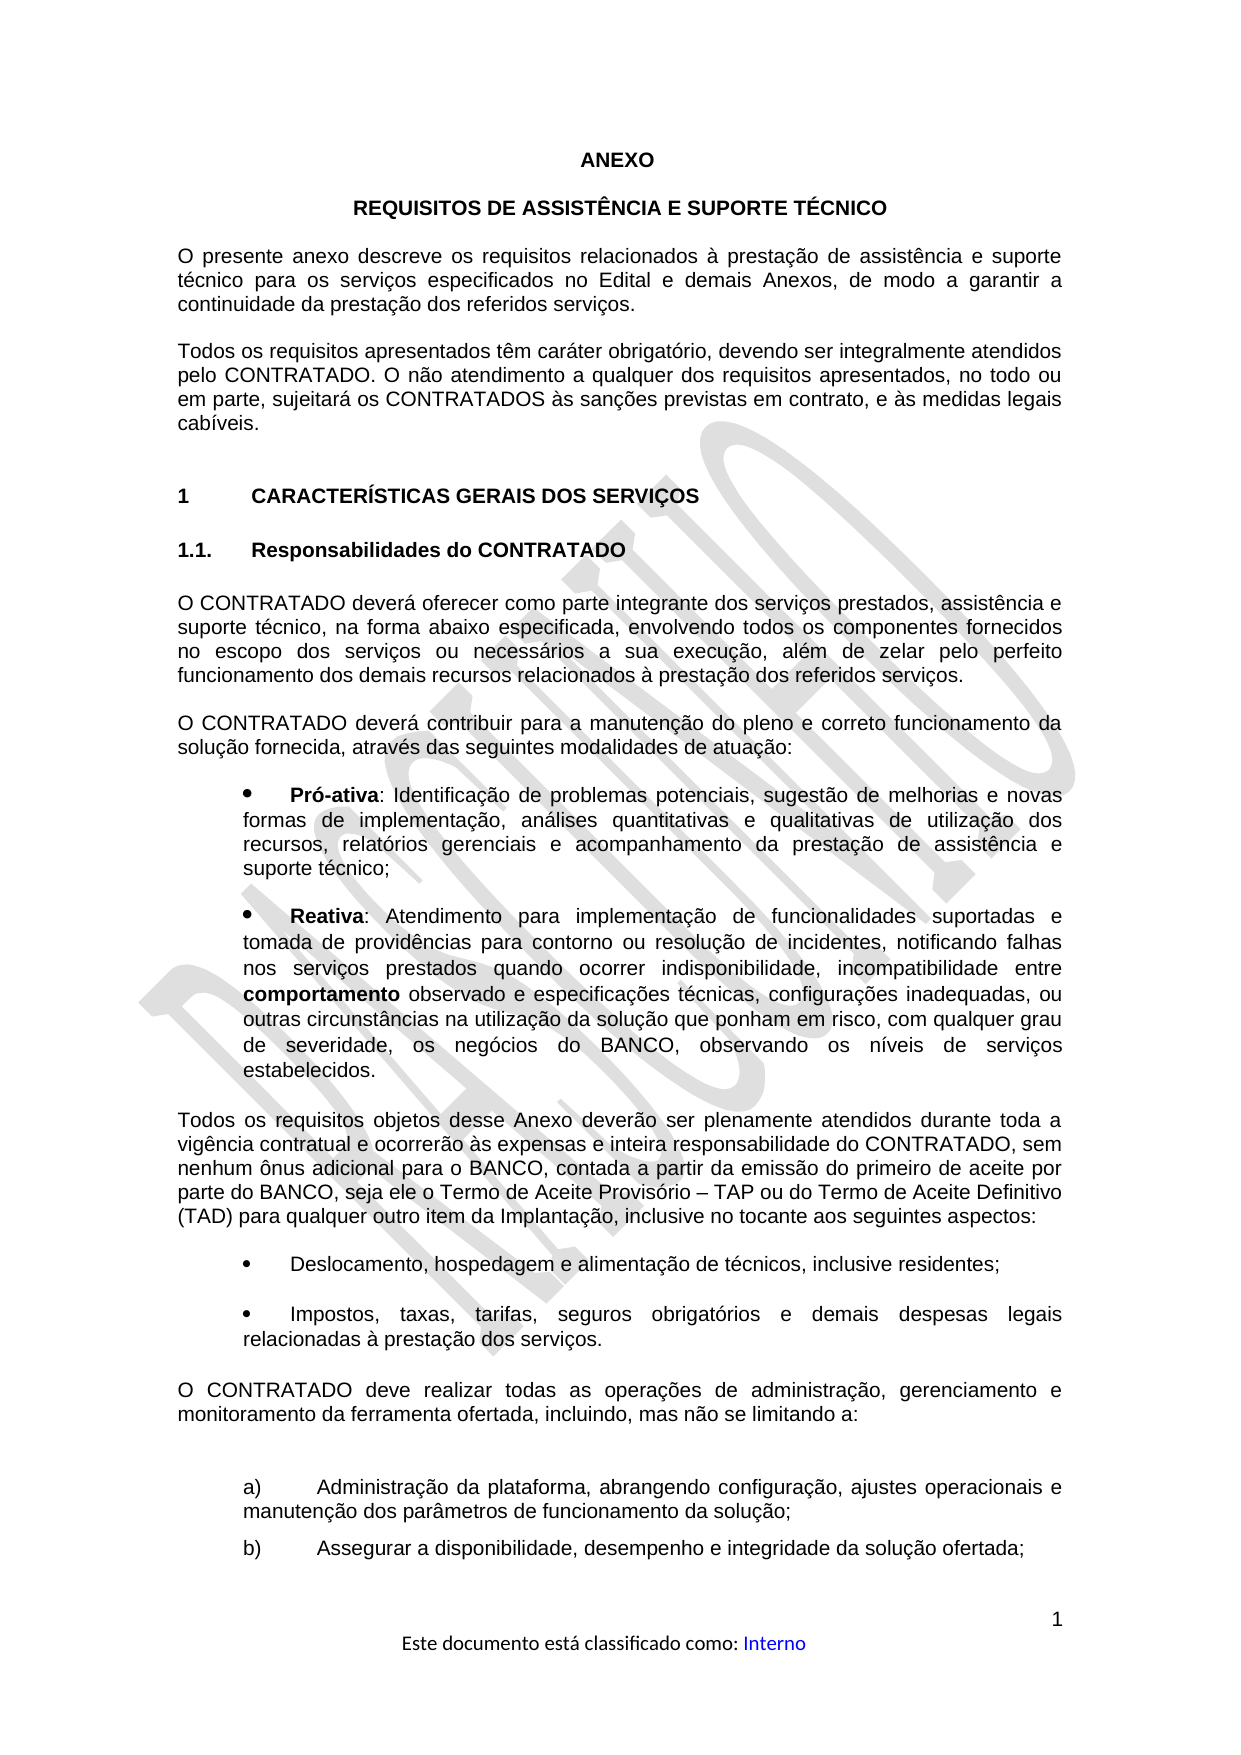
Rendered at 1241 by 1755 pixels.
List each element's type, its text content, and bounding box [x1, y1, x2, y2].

list Responsabilidades do CONTRATADO [775, 538, 888, 562]
list Responsabilidades do CONTRATADO [177, 538, 601, 562]
list Pró-ativa: Identificação de problemas potenciais, sugestão de melhorias e novas formas de implementação, análises quantitativas e qualitativas de utilização dos recursos, relatórios gerenciais e acompanhamento da prestação de assistência e suporte técnico; [411, 783, 614, 879]
text O CONTRATADO deverá contribuir para a manutenção do pleno e correto funcionamento da solução fornecida, através das seguintes modalidades de atuação: [725, 711, 819, 759]
text O CONTRATADO deverá oferecer como parte integrante dos serviços prestados, assistência e suporte técnico, na forma abaixo especificada, envolvendo todos os componentes fornecidos no escopo dos serviços ou necessários a sua execução, além de zelar pelo perfeito funcionamento dos demais recursos relacionados à prestação dos referidos serviços. [765, 591, 894, 687]
subtitle 1 CARACTERÍSTICAS GERAIS DOS SERVIÇOS [677, 484, 729, 508]
list Responsabilidades do CONTRATADO [633, 538, 712, 562]
list Pró-ativa: Identificação de problemas potenciais, sugestão de melhorias e novas formas de implementação, análises quantitativas e qualitativas de utilização dos recursos, relatórios gerenciais e acompanhamento da prestação de assistência e suporte técnico; [867, 783, 1063, 879]
text O CONTRATADO deverá contribuir para a manutenção do pleno e correto funcionamento da solução fornecida, através das seguintes modalidades de atuação: [624, 711, 705, 759]
list Administração da plataforma, abrangendo configuração, ajustes operacionais e manutenção dos parâmetros de funcionamento da solução; [243, 1475, 1063, 1523]
text O CONTRATADO deverá oferecer como parte integrante dos serviços prestados, assistência e suporte técnico, na forma abaixo especificada, envolvendo todos os componentes fornecidos no escopo dos serviços ou necessários a sua execução, além de zelar pelo perfeito funcionamento dos demais recursos relacionados à prestação dos referidos serviços. [675, 591, 801, 687]
text O CONTRATADO deverá oferecer como parte integrante dos serviços prestados, assistência e suporte técnico, na forma abaixo especificada, envolvendo todos os componentes fornecidos no escopo dos serviços ou necessários a sua execução, além de zelar pelo perfeito funcionamento dos demais recursos relacionados à prestação dos referidos serviços. [605, 591, 747, 687]
text O presente anexo descreve os requisitos relacionados à prestação de assistência e suporte técnico para os serviços especificados no Edital e demais Anexos, de modo a garantir a continuidade da prestação dos referidos serviços. [177, 243, 1063, 315]
text O CONTRATADO deverá contribuir para a manutenção do pleno e correto funcionamento da solução fornecida, através das seguintes modalidades de atuação: [797, 711, 909, 759]
text O CONTRATADO deverá oferecer como parte integrante dos serviços prestados, assistência e suporte técnico, na forma abaixo especificada, envolvendo todos os componentes fornecidos no escopo dos serviços ou necessários a sua execução, além de zelar pelo perfeito funcionamento dos demais recursos relacionados à prestação dos referidos serviços. [177, 591, 687, 687]
list Pró-ativa: Identificação de problemas potenciais, sugestão de melhorias e novas formas de implementação, análises quantitativas e qualitativas de utilização dos recursos, relatórios gerenciais e acompanhamento da prestação de assistência e suporte técnico; [542, 783, 717, 879]
text Todos os requisitos objetos desse Anexo deverão ser plenamente atendidos durante toda a vigência contratual e ocorrerão às expensas e inteira responsabilidade do CONTRATADO, sem nenhum ônus adicional para o BANCO, contada a partir da emissão do primeiro de aceite por parte do BANCO, seja ele o Termo de Aceite Provisório – TAP ou do Termo de Aceite Definitivo (TAD) para qualquer outro item da Implantação, inclusive no tocante aos seguintes aspectos: [515, 1108, 1063, 1228]
list Assegurar a disponibilidade, desempenho e integridade da solução ofertada; [243, 1535, 1063, 1559]
list Reativa: Atendimento para implementação de funcionalidades suportadas e tomada de providências para contorno ou resolução de incidentes, notificando falhas nos serviços prestados quando ocorrer indisponibilidade, incompatibilidade entre comportamento observado e especificações técnicas, configurações inadequadas, ou outras circunstâncias na utilização da solução que ponham em risco, com qualquer grau de severidade, os negócios do BANCO, observando os níveis de serviços estabelecidos. [243, 903, 402, 1082]
text O CONTRATADO deverá contribuir para a manutenção do pleno e correto funcionamento da solução fornecida, através das seguintes modalidades de atuação: [471, 711, 597, 759]
text O CONTRATADO deverá contribuir para a manutenção do pleno e correto funcionamento da solução fornecida, através das seguintes modalidades de atuação: [177, 711, 494, 759]
list Reativa: Atendimento para implementação de funcionalidades suportadas e tomada de providências para contorno ou resolução de incidentes, notificando falhas nos serviços prestados quando ocorrer indisponibilidade, incompatibilidade entre comportamento observado e especificações técnicas, configurações inadequadas, ou outras circunstâncias na utilização da solução que ponham em risco, com qualquer grau de severidade, os negócios do BANCO, observando os níveis de serviços estabelecidos. [275, 903, 612, 1082]
list Impostos, taxas, tarifas, seguros obrigatórios e demais despesas legais relacionadas à prestação dos serviços. [243, 1301, 486, 1351]
text O CONTRATADO deverá oferecer como parte integrante dos serviços prestados, assistência e suporte técnico, na forma abaixo especificada, envolvendo todos os componentes fornecidos no escopo dos serviços ou necessários a sua execução, além de zelar pelo perfeito funcionamento dos demais recursos relacionados à prestação dos referidos serviços. [943, 591, 1063, 687]
list Responsabilidades do CONTRATADO [889, 538, 1063, 562]
text Todos os requisitos objetos desse Anexo deverão ser plenamente atendidos durante toda a vigência contratual e ocorrerão às expensas e inteira responsabilidade do CONTRATADO, sem nenhum ônus adicional para o BANCO, contada a partir da emissão do primeiro de aceite por parte do BANCO, seja ele o Termo de Aceite Provisório – TAP ou do Termo de Aceite Definitivo (TAD) para qualquer outro item da Implantação, inclusive no tocante aos seguintes aspectos: [464, 1112, 603, 1228]
list Pró-ativa: Identificação de problemas potenciais, sugestão de melhorias e novas formas de implementação, análises quantitativas e qualitativas de utilização dos recursos, relatórios gerenciais e acompanhamento da prestação de assistência e suporte técnico; [243, 783, 456, 879]
list Deslocamento, hospedagem e alimentação de técnicos, inclusive residentes; [243, 1252, 429, 1276]
list Impostos, taxas, tarifas, seguros obrigatórios e demais despesas legais relacionadas à prestação dos serviços. [478, 1301, 1063, 1351]
text Todos os requisitos apresentados têm caráter obrigatório, devendo ser integralmente atendidos pelo CONTRATADO. O não atendimento a qualquer dos requisitos apresentados, no todo ou em parte, sujeitará os CONTRATADOS às sanções previstas em contrato, e às medidas legais cabíveis. [177, 339, 1063, 435]
list Reativa: Atendimento para implementação de funcionalidades suportadas e tomada de providências para contorno ou resolução de incidentes, notificando falhas nos serviços prestados quando ocorrer indisponibilidade, incompatibilidade entre comportamento observado e especificações técnicas, configurações inadequadas, ou outras circunstâncias na utilização da solução que ponham em risco, com qualquer grau de severidade, os negócios do BANCO, observando os níveis de serviços estabelecidos. [317, 965, 457, 1082]
subtitle 1 CARACTERÍSTICAS GERAIS DOS SERVIÇOS [830, 484, 1063, 508]
list Reativa: Atendimento para implementação de funcionalidades suportadas e tomada de providências para contorno ou resolução de incidentes, notificando falhas nos serviços prestados quando ocorrer indisponibilidade, incompatibilidade entre comportamento observado e especificações técnicas, configurações inadequadas, ou outras circunstâncias na utilização da solução que ponham em risco, com qualquer grau de severidade, os negócios do BANCO, observando os níveis de serviços estabelecidos. [502, 903, 1063, 1082]
list Deslocamento, hospedagem e alimentação de técnicos, inclusive residentes; [429, 1252, 509, 1276]
text O CONTRATADO deverá oferecer como parte integrante dos serviços prestados, assistência e suporte técnico, na forma abaixo especificada, envolvendo todos os componentes fornecidos no escopo dos serviços ou necessários a sua execução, além de zelar pelo perfeito funcionamento dos demais recursos relacionados à prestação dos referidos serviços. [823, 591, 1007, 687]
subtitle 1 CARACTERÍSTICAS GERAIS DOS SERVIÇOS [177, 484, 655, 508]
list Responsabilidades do CONTRATADO [712, 538, 772, 562]
text O CONTRATADO deverá contribuir para a manutenção do pleno e correto funcionamento da solução fornecida, através das seguintes modalidades de atuação: [564, 711, 658, 759]
text O CONTRATADO deve realizar todas as operações de administração, gerenciamento e monitoramento da ferramenta ofertada, incluindo, mas não se limitando a: [177, 1378, 1063, 1426]
list Pró-ativa: Identificação de problemas potenciais, sugestão de melhorias e novas formas de implementação, análises quantitativas e qualitativas de utilização dos recursos, relatórios gerenciais e acompanhamento da prestação de assistência e suporte técnico; [636, 783, 778, 879]
text O CONTRATADO deverá contribuir para a manutenção do pleno e correto funcionamento da solução fornecida, através das seguintes modalidades de atuação: [673, 711, 759, 759]
text O CONTRATADO deverá contribuir para a manutenção do pleno e correto funcionamento da solução fornecida, através das seguintes modalidades de atuação: [947, 711, 1052, 759]
text Todos os requisitos objetos desse Anexo deverão ser plenamente atendidos durante toda a vigência contratual e ocorrerão às expensas e inteira responsabilidade do CONTRATADO, sem nenhum ônus adicional para o BANCO, contada a partir da emissão do primeiro de aceite por parte do BANCO, seja ele o Termo de Aceite Provisório – TAP ou do Termo de Aceite Definitivo (TAD) para qualquer outro item da Implantação, inclusive no tocante aos seguintes aspectos: [353, 1108, 527, 1228]
subtitle 1 CARACTERÍSTICAS GERAIS DOS SERVIÇOS [734, 484, 831, 508]
text O CONTRATADO deverá contribuir para a manutenção do pleno e correto funcionamento da solução fornecida, através das seguintes modalidades de atuação: [885, 711, 978, 759]
list Pró-ativa: Identificação de problemas potenciais, sugestão de melhorias e novas formas de implementação, análises quantitativas e qualitativas de utilização dos recursos, relatórios gerenciais e acompanhamento da prestação de assistência e suporte técnico; [797, 783, 934, 879]
text Todos os requisitos objetos desse Anexo deverão ser plenamente atendidos durante toda a vigência contratual e ocorrerão às expensas e inteira responsabilidade do CONTRATADO, sem nenhum ônus adicional para o BANCO, contada a partir da emissão do primeiro de aceite por parte do BANCO, seja ele o Termo de Aceite Provisório – TAP ou do Termo de Aceite Definitivo (TAD) para qualquer outro item da Implantação, inclusive no tocante aos seguintes aspectos: [177, 1108, 381, 1228]
list Deslocamento, hospedagem e alimentação de técnicos, inclusive residentes; [575, 1252, 1063, 1276]
list Pró-ativa: Identificação de problemas potenciais, sugestão de melhorias e novas formas de implementação, análises quantitativas e qualitativas de utilização dos recursos, relatórios gerenciais e acompanhamento da prestação de assistência e suporte técnico; [696, 783, 864, 879]
text ANEXO [177, 148, 1063, 172]
text REQUISITOS DE ASSISTÊNCIA E SUPORTE TÉCNICO [177, 196, 1063, 219]
list Reativa: Atendimento para implementação de funcionalidades suportadas e tomada de providências para contorno ou resolução de incidentes, notificando falhas nos serviços prestados quando ocorrer indisponibilidade, incompatibilidade entre comportamento observado e especificações técnicas, configurações inadequadas, ou outras circunstâncias na utilização da solução que ponham em risco, com qualquer grau de severidade, os negócios do BANCO, observando os níveis de serviços estabelecidos. [662, 903, 802, 1005]
list Reativa: Atendimento para implementação de funcionalidades suportadas e tomada de providências para contorno ou resolução de incidentes, notificando falhas nos serviços prestados quando ocorrer indisponibilidade, incompatibilidade entre comportamento observado e especificações técnicas, configurações inadequadas, ou outras circunstâncias na utilização da solução que ponham em risco, com qualquer grau de severidade, os negócios do BANCO, observando os níveis de serviços estabelecidos. [378, 903, 671, 1082]
